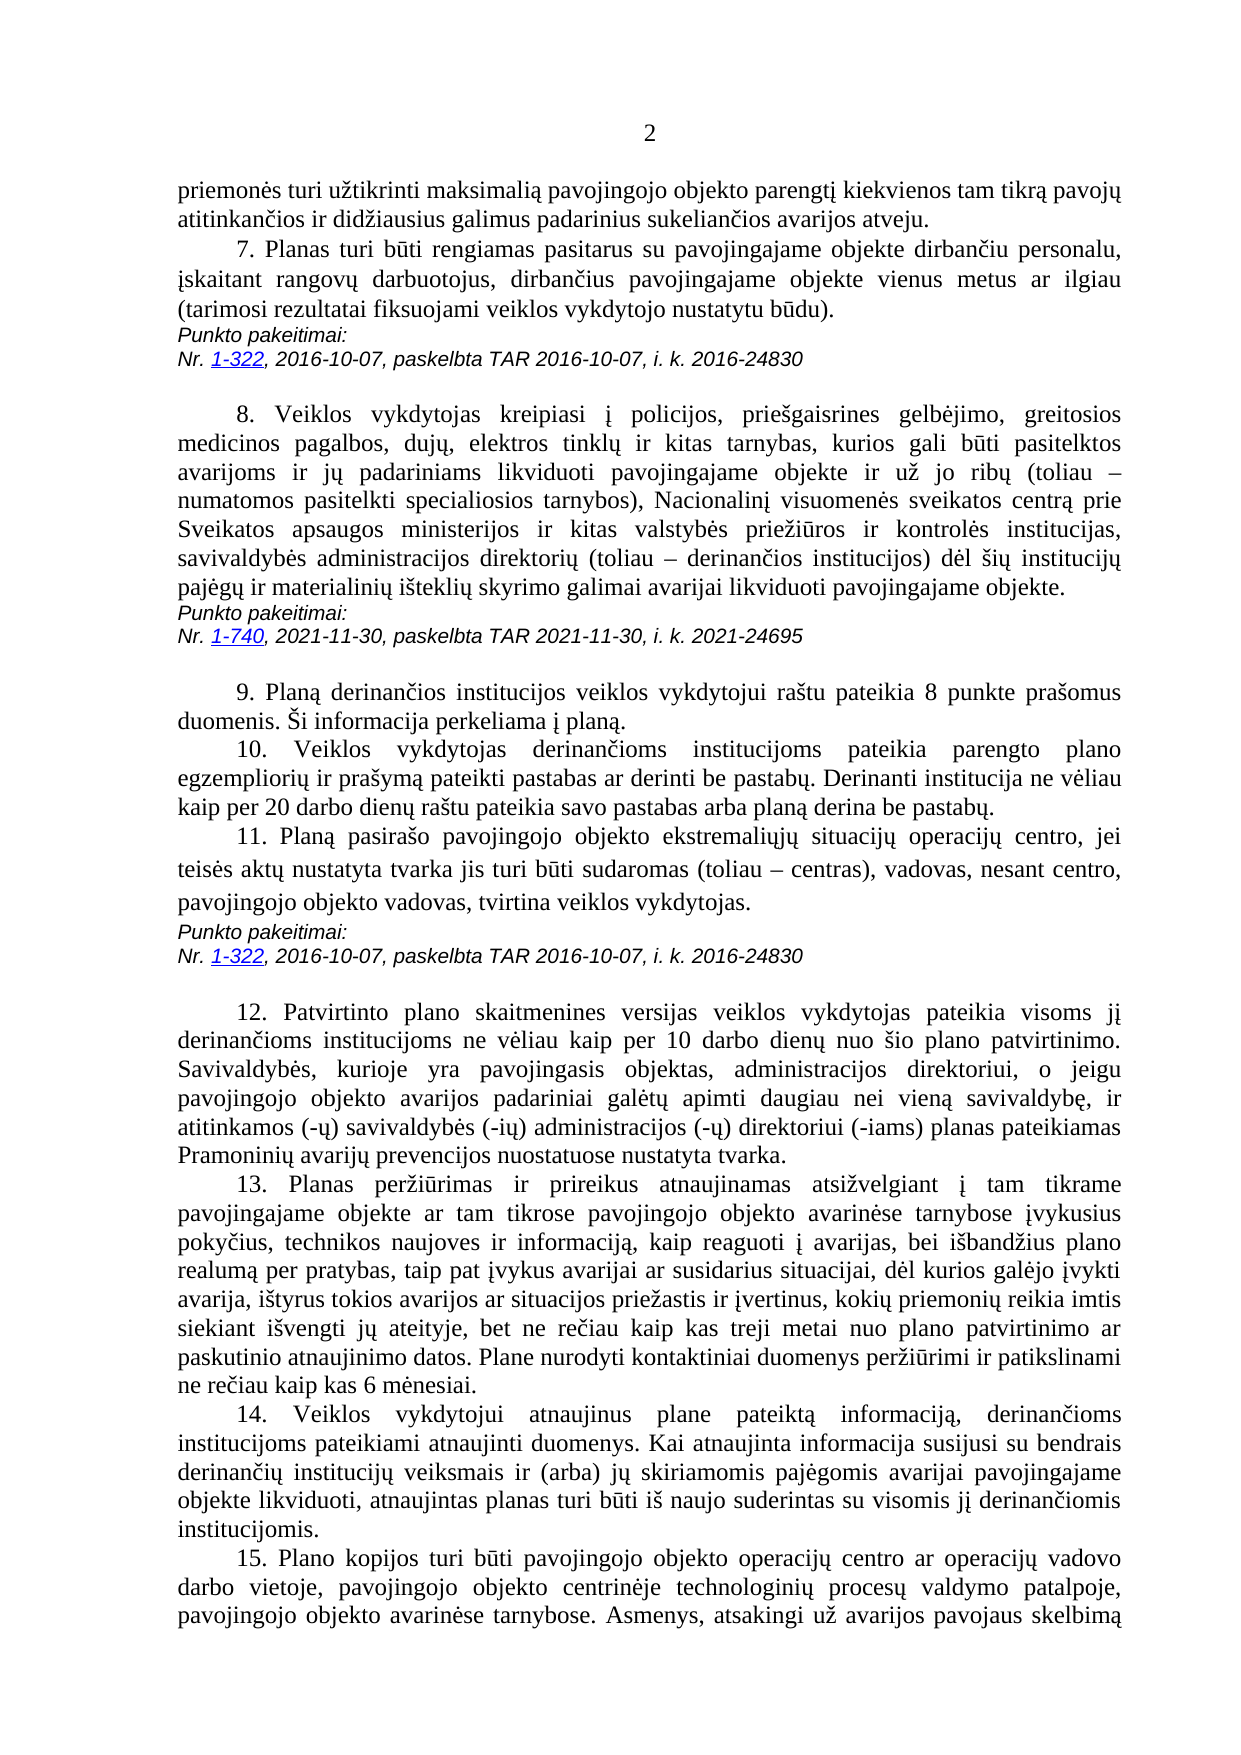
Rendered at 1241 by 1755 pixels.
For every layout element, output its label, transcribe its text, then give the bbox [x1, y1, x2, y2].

text 13. Planas peržiūrimas ir prireikus atnaujinamas atsižvelgiant į tam tikrame pavojingajame objekte ar tam tikrose pavojingojo objekto avarinėse tarnybose įvykusius pokyčius, technikos naujoves ir informaciją, kaip reaguoti į avarijas, bei išbandžius plano realumą per pratybas, taip pat įvykus avarijai ar susidarius situacijai, dėl kurios galėjo įvykti avarija, ištyrus tokios avarijos ar situacijos priežastis ir įvertinus, kokių priemonių reikia imtis siekiant išvengti jų ateityje, bet ne rečiau kaip kas treji metai nuo plano patvirtinimo ar paskutinio atnaujinimo datos. Plane nurodyti kontaktiniai duomenys peržiūrimi ir patikslinami ne rečiau kaip kas 6 mėnesiai. [177, 1169, 1122, 1399]
text 14. Veiklos vykdytojui atnaujinus plane pateiktą informaciją, derinančioms institucijoms pateikiami atnaujinti duomenys. Kai atnaujinta informacija susijusi su bendrais derinančių institucijų veiksmais ir (arba) jų skiriamomis pajėgomis avarijai pavojingajame objekte likviduoti, atnaujintas planas turi būti iš naujo suderintas su visomis jį derinančiomis institucijomis. [177, 1399, 1122, 1543]
text Nr. 1-322, 2016-10-07, paskelbta TAR 2016-10-07, i. k. 2016-24830 [177, 944, 1122, 968]
text 11. Planą pasirašo pavojingojo objekto ekstremaliųjų situacijų operacijų centro, jei teisės aktų nustatyta tvarka jis turi būti sudaromas (toliau – centras), vadovas, nesant centro, pavojingojo objekto vadovas, tvirtina veiklos vykdytojas. [177, 821, 1122, 916]
text 7. Planas turi būti rengiamas pasitarus su pavojingajame objekte dirbančiu personalu, įskaitant rangovų darbuotojus, dirbančius pavojingajame objekte vienus metus ar ilgiau (tarimosi rezultatai fiksuojami veiklos vykdytojo nustatytu būdu). [177, 233, 1122, 322]
text 9. Planą derinančios institucijos veiklos vykdytojui raštu pateikia 8 punkte prašomus duomenis. Ši informacija perkeliama į planą. [177, 677, 1122, 734]
text priemonės turi užtikrinti maksimalią pavojingojo objekto parengtį kiekvienos tam tikrą pavojų atitinkančios ir didžiausius galimus padarinius sukeliančios avarijos atveju. [177, 176, 1122, 233]
text 12. Patvirtinto plano skaitmenines versijas veiklos vykdytojas pateikia visoms jį derinančioms institucijoms ne vėliau kaip per 10 darbo dienų nuo šio plano patvirtinimo. Savivaldybės, kurioje yra pavojingasis objektas, administracijos direktoriui, o jeigu pavojingojo objekto avarijos padariniai galėtų apimti daugiau nei vieną savivaldybę, ir atitinkamos (-ų) savivaldybės (-ių) administracijos (-ų) direktoriui (-iams) planas pateikiamas Pramoninių avarijų prevencijos nuostatuose nustatyta tvarka. [177, 997, 1122, 1169]
text Punkto pakeitimai: [177, 322, 1122, 346]
text Nr. 1-740, 2021-11-30, paskelbta TAR 2021-11-30, i. k. 2021-24695 [177, 624, 1122, 648]
text 10. Veiklos vykdytojas derinančioms institucijoms pateikia parengto plano egzempliorių ir prašymą pateikti pastabas ar derinti be pastabų. Derinanti institucija ne vėliau kaip per 20 darbo dienų raštu pateikia savo pastabas arba planą derina be pastabų. [177, 734, 1122, 821]
text 8. Veiklos vykdytojas kreipiasi į policijos, priešgaisrines gelbėjimo, greitosios medicinos pagalbos, dujų, elektros tinklų ir kitas tarnybas, kurios gali būti pasitelktos avarijoms ir jų padariniams likviduoti pavojingajame objekte ir už jo ribų (toliau – numatomos pasitelkti specialiosios tarnybos), Nacionalinį visuomenės sveikatos centrą prie Sveikatos apsaugos ministerijos ir kitas valstybės priežiūros ir kontrolės institucijas, savivaldybės administracijos direktorių (toliau – derinančios institucijos) dėl šių institucijų pajėgų ir materialinių išteklių skyrimo galimai avarijai likviduoti pavojingajame objekte. [177, 399, 1122, 600]
text 15. Plano kopijos turi būti pavojingojo objekto operacijų centro ar operacijų vadovo darbo vietoje, pavojingojo objekto centrinėje technologinių procesų valdymo patalpoje, pavojingojo objekto avarinėse tarnybose. Asmenys, atsakingi už avarijos pavojaus skelbimą [177, 1543, 1122, 1629]
text Nr. 1-322, 2016-10-07, paskelbta TAR 2016-10-07, i. k. 2016-24830 [177, 346, 1122, 370]
text Punkto pakeitimai: [177, 920, 1122, 944]
text Punkto pakeitimai: [177, 600, 1122, 624]
